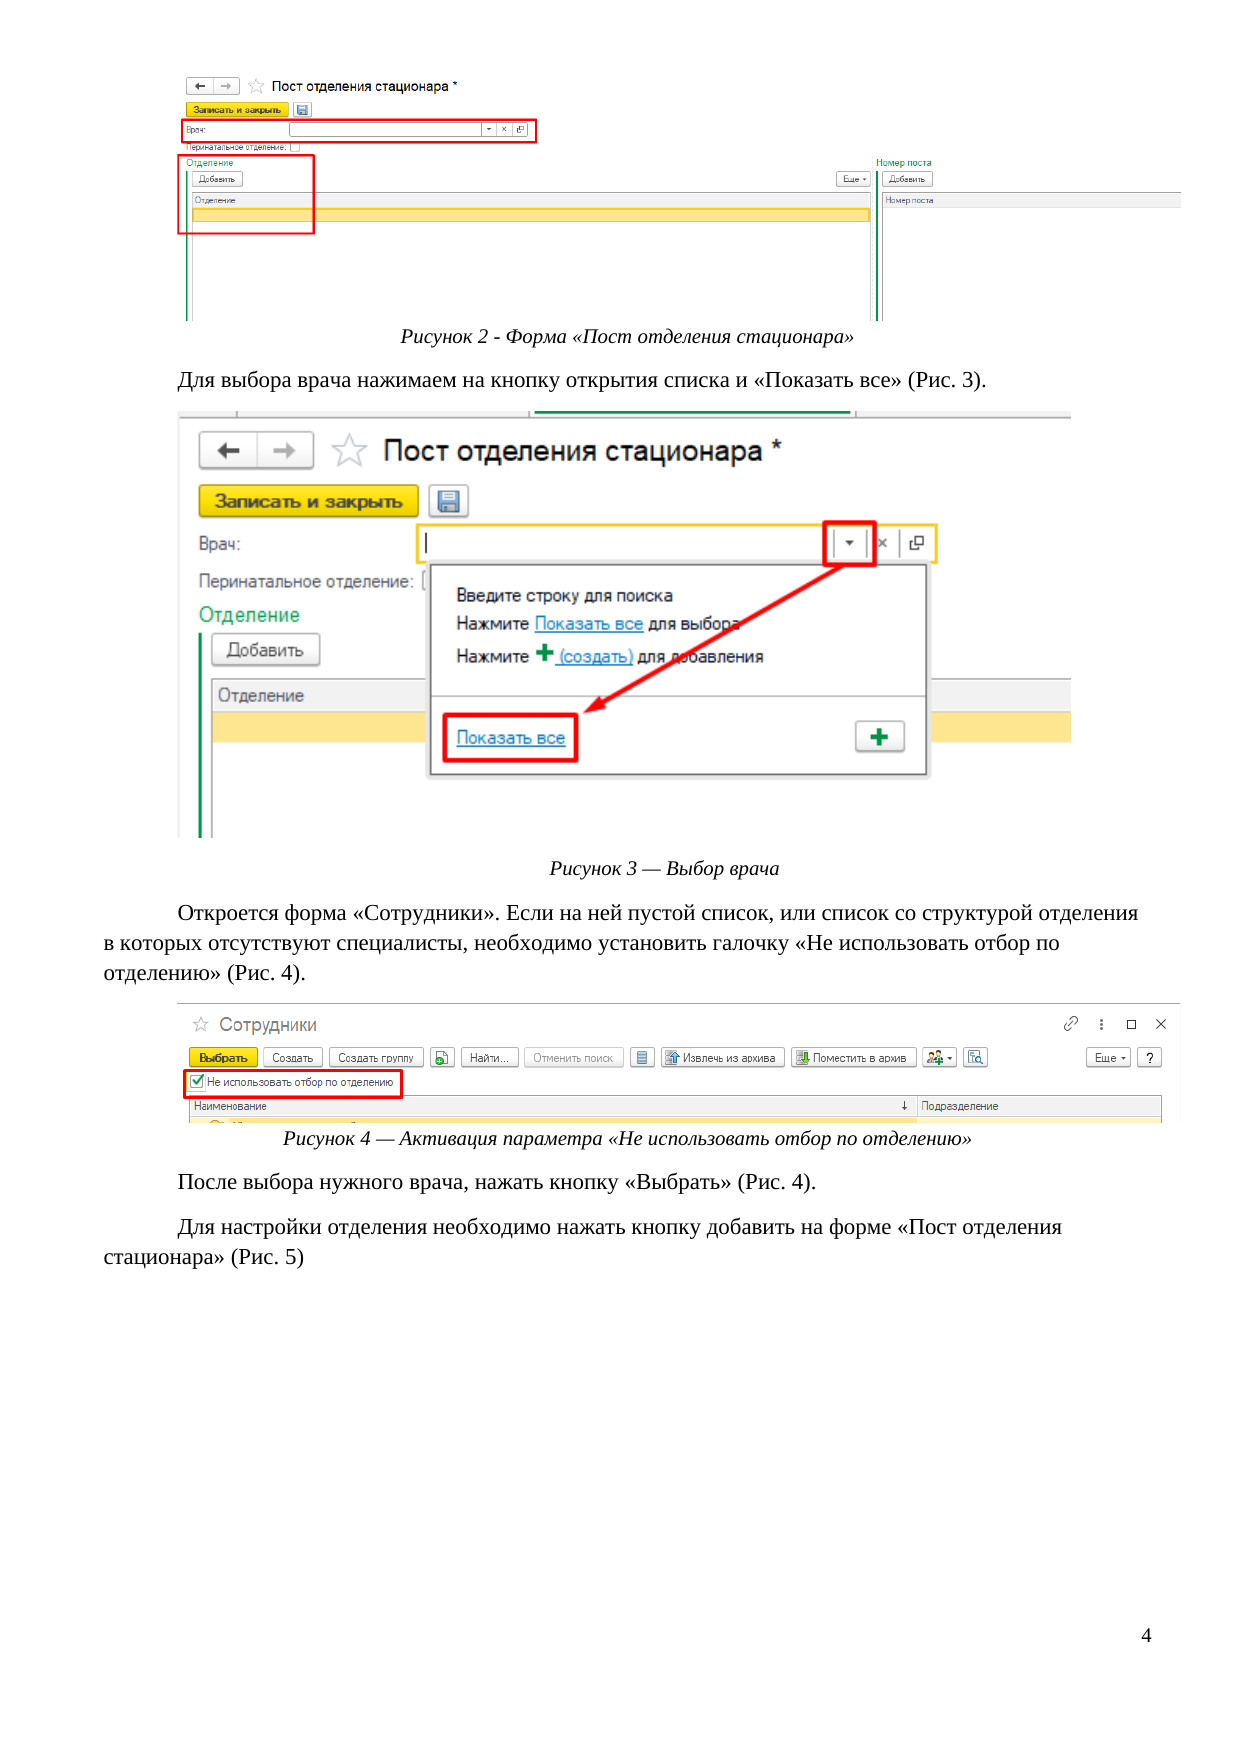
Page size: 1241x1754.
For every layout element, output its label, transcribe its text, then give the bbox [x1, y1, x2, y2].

text Для выбора врача нажимаем на кнопку открытия списка и «Показать все» (Рис. 3). [103, 367, 1152, 393]
picture [177, 73, 1182, 321]
text После выбора нужного врача, нажать кнопку «Выбрать» (Рис. 4). [103, 1168, 1152, 1194]
text Рисунок 3 — Выбор врача [103, 856, 1152, 880]
text Откроется форма «Сотрудники». Если на ней пустой список, или список со структурой отделения в которых отсутствуют специалисты, необходимо установить галочку «Не использовать отбор по отделению» (Рис. 4). [103, 898, 1152, 985]
picture [177, 1003, 1181, 1123]
text Рисунок 2 - Форма «Пост отделения стационара» [103, 74, 1152, 348]
picture [177, 411, 1071, 838]
text Рисунок 4 — Активация параметра «Не использовать отбор по отделению» [103, 1004, 1152, 1150]
text Для настройки отделения необходимо нажать кнопку добавить на форме «Пост отделения стационара» (Рис. 5) [103, 1213, 1152, 1269]
